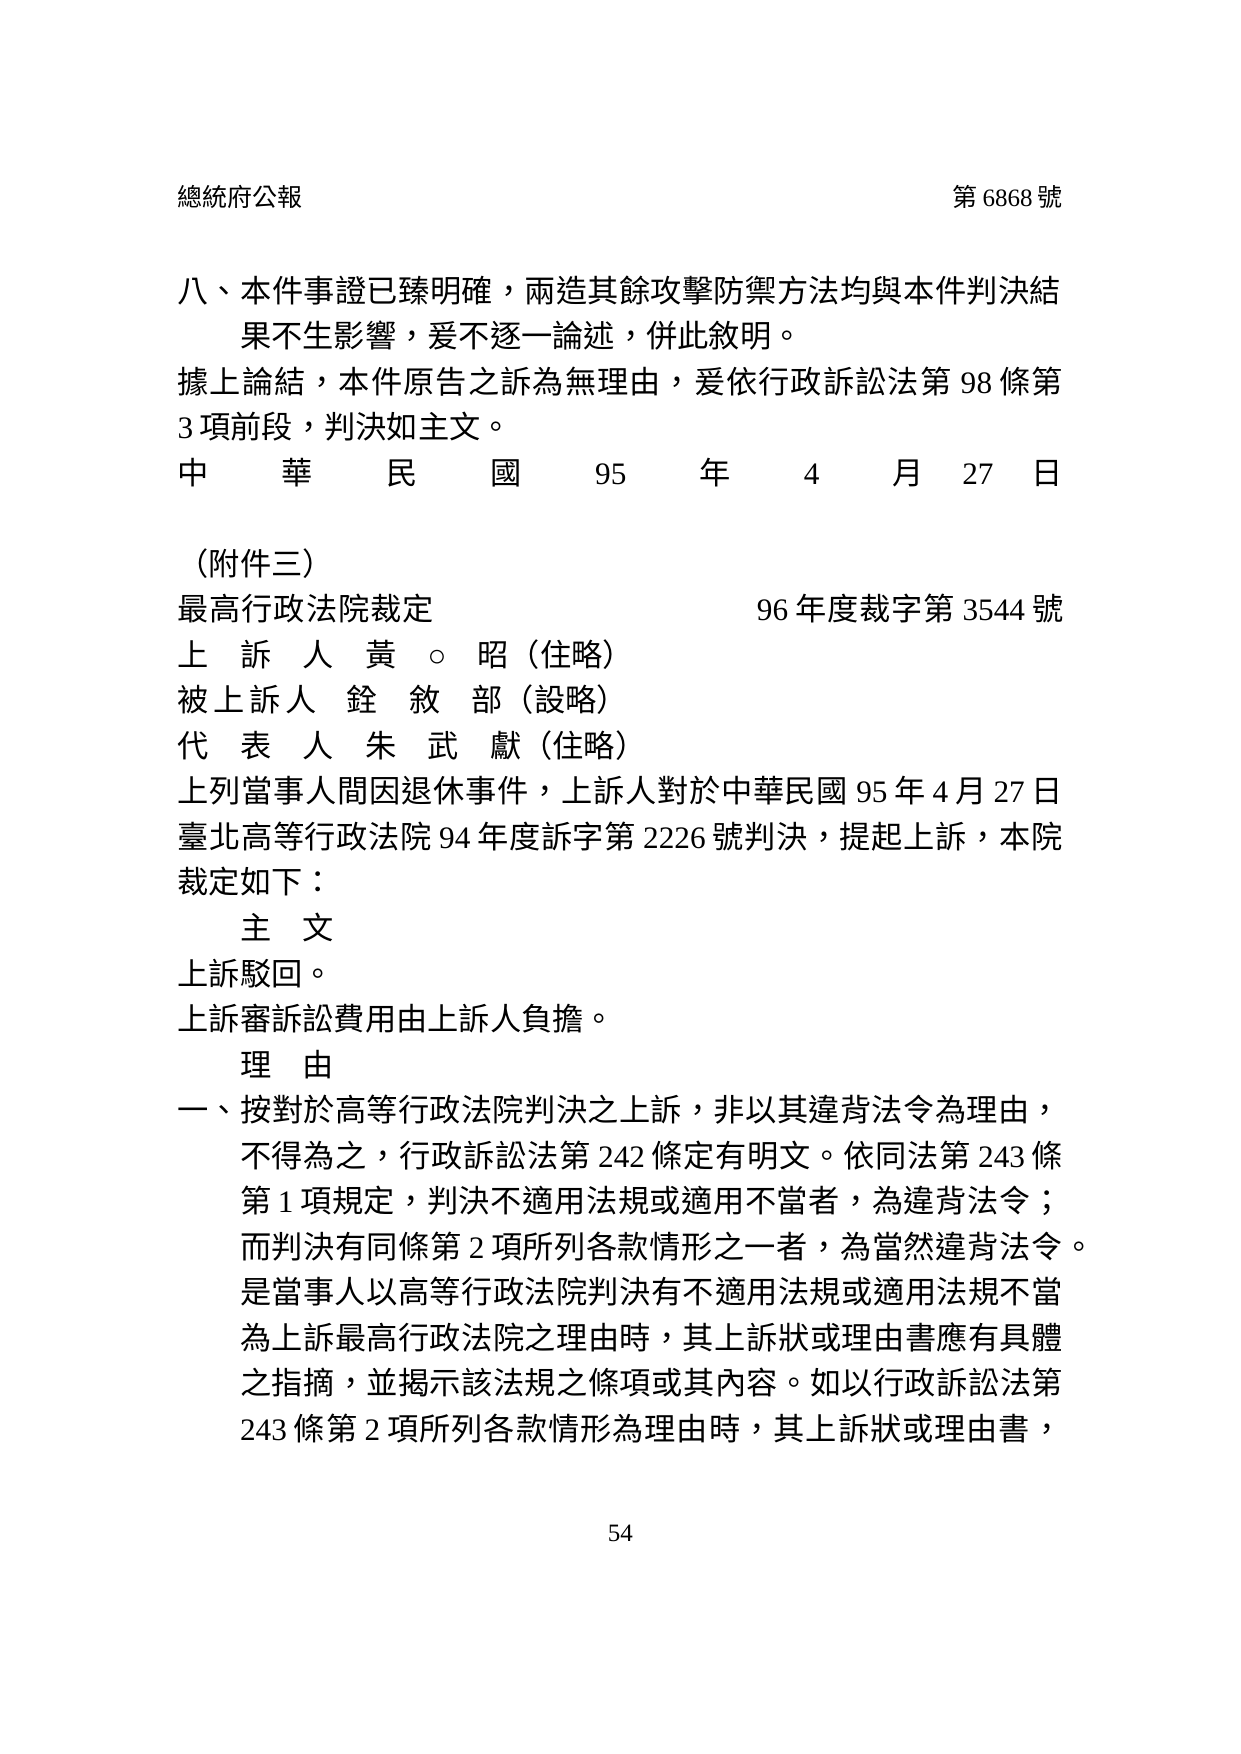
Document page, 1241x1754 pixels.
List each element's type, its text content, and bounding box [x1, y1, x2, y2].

text 一、按對於高等行政法院判決之上訴，非以其違背法令為理由，不得為之，行政訴訟法第242條定有明文。依同法第243條第1項規定，判決不適用法規或適用不當者，為違背法令；而判決有同條第2項所列各款情形之一者，為當然違背法令。是當事人以高等行政法院判決有不適用法規或適用法規不當為上訴最高行政法院之理由時，其上訴狀或理由書應有具體之指摘，並揭示該法規之條項或其內容。如以行政訴訟法第243條第2項所列各款情形為理由時，其上訴狀或理由書，應揭示合於該條項各款之事實，如未依此項方法表明者，即難認為已對高等行政法院判決之違背法令有具體之指摘，其上訴自難認為合法。 [177, 1085, 1063, 1449]
text 上訴審訴訟費用由上訴人負擔。 [177, 994, 1063, 1040]
text 理 由 [177, 1040, 1063, 1085]
text 八、本件事證已臻明確，兩造其餘攻擊防禦方法均與本件判決結果不生影響，爰不逐一論述，併此敘明。 [177, 266, 1063, 357]
text 據上論結，本件原告之訴為無理由，爰依行政訴訟法第98條第3項前段，判決如主文。 [177, 357, 1063, 448]
text 最高行政法院裁定 96年度裁字第3544號 [177, 584, 1063, 630]
text （附件三） [177, 539, 1063, 584]
text 上 訴 人 黃 ○ 昭（住略） [177, 630, 1063, 676]
text 中 華 民 國 95 年 4 月 27 日 [177, 448, 1063, 493]
text 主 文 [177, 903, 1063, 949]
text 上列當事人間因退休事件，上訴人對於中華民國95年4月27日臺北高等行政法院94年度訴字第2226號判決，提起上訴，本院裁定如下： [177, 767, 1063, 903]
text 被上訴人 銓 敘 部（設略） [177, 676, 1063, 721]
text 上訴駁回。 [177, 949, 1063, 994]
text 代 表 人 朱 武 獻（住略） [177, 721, 1063, 767]
